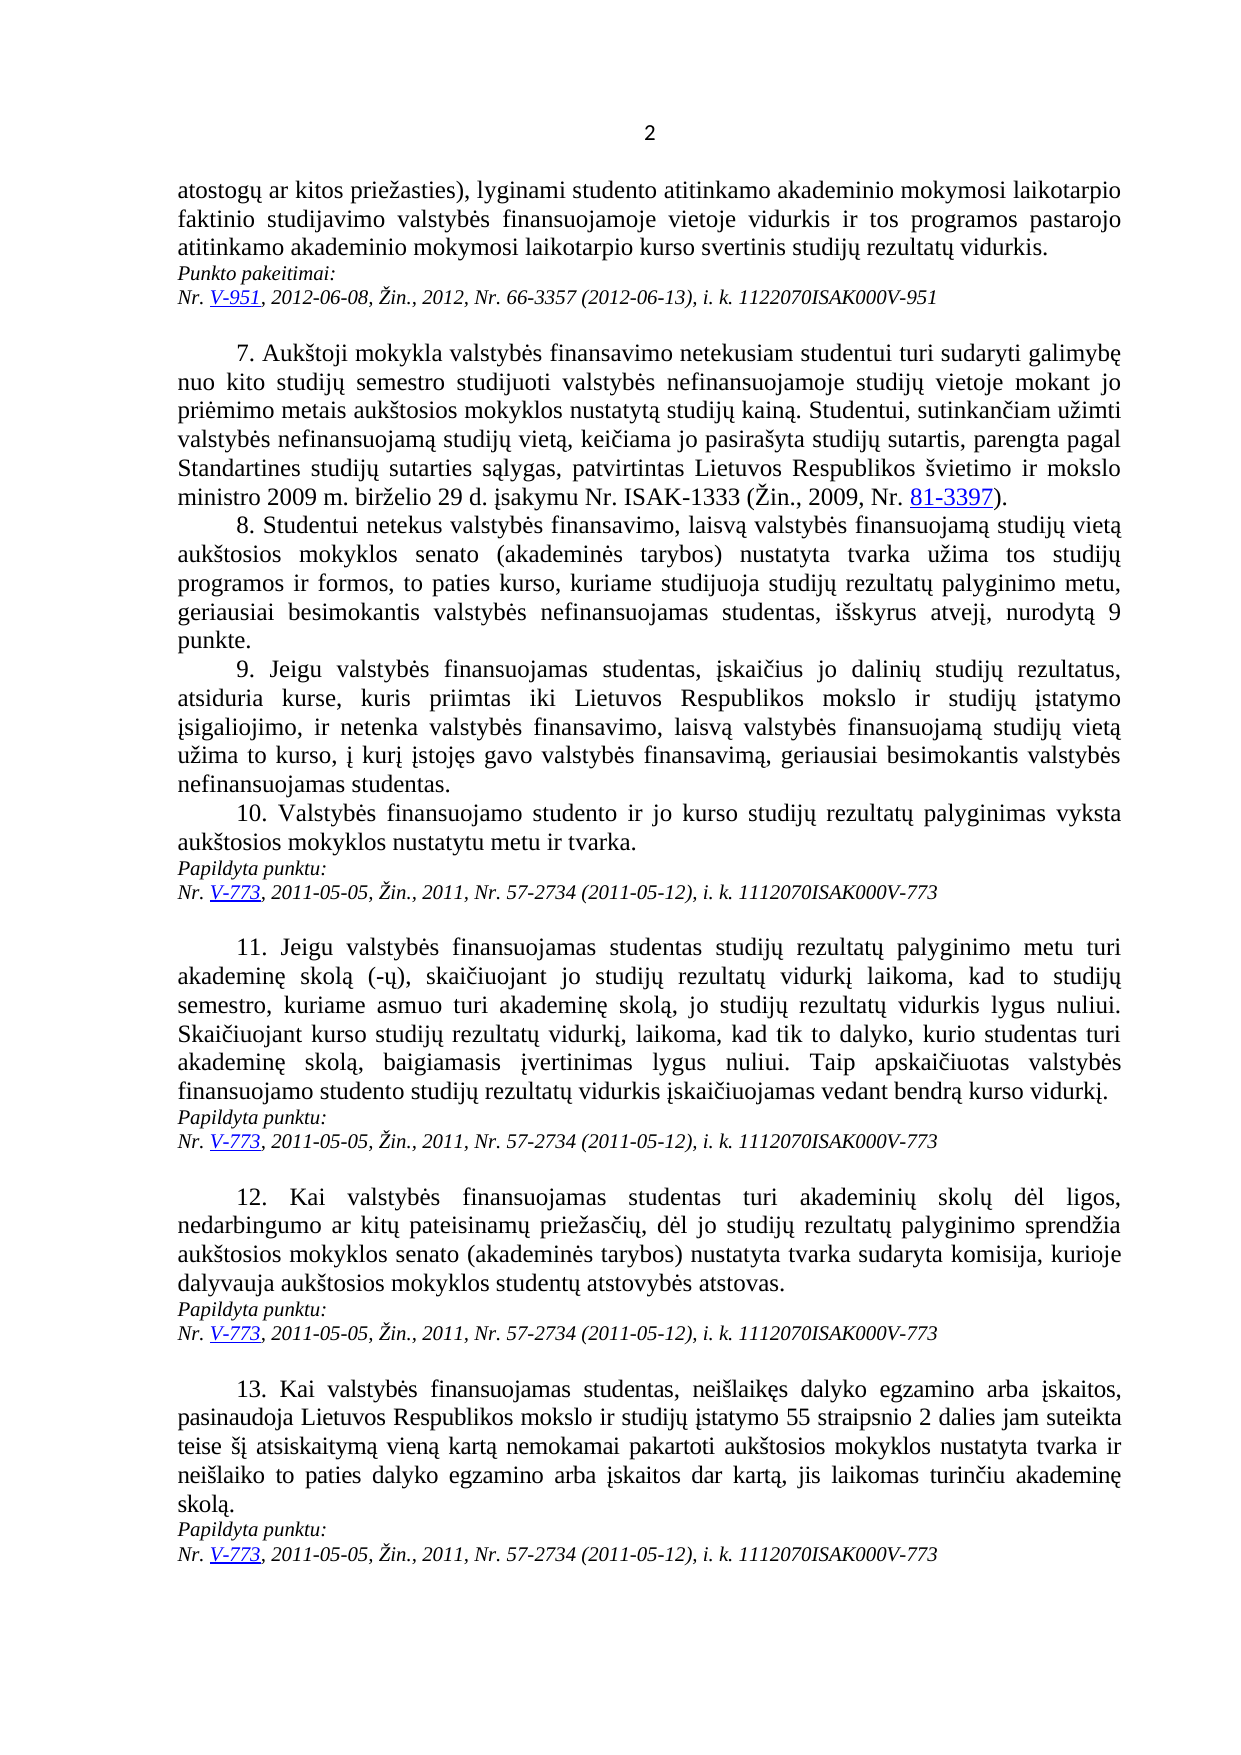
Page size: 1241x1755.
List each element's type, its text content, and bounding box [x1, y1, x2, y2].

text 9. Jeigu valstybės finansuojamas studentas, įskaičius jo dalinių studijų rezultatus, atsiduria kurse, kuris priimtas iki Lietuvos Respublikos mokslo ir studijų įstatymo įsigaliojimo, ir netenka valstybės finansavimo, laisvą valstybės finansuojamą studijų vietą užima to kurso, į kurį įstojęs gavo valstybės finansavimą, geriausiai besimokantis valstybės nefinansuojamas studentas. [177, 654, 1122, 798]
text Nr. V-951, 2012-06-08, Žin., 2012, Nr. 66-3357 (2012-06-13), i. k. 1122070ISAK000V-951 [177, 285, 1122, 309]
text Papildyta punktu: [177, 1105, 1122, 1129]
text Punkto pakeitimai: [177, 261, 1122, 285]
text Papildyta punktu: [177, 1517, 1122, 1541]
text 10. Valstybės finansuojamo studento ir jo kurso studijų rezultatų palyginimas vyksta aukštosios mokyklos nustatytu metu ir tvarka. [177, 798, 1122, 856]
text 12. Kai valstybės finansuojamas studentas turi akademinių skolų dėl ligos, nedarbingumo ar kitų pateisinamų priežasčių, dėl jo studijų rezultatų palyginimo sprendžia aukštosios mokyklos senato (akademinės tarybos) nustatyta tvarka sudaryta komisija, kurioje dalyvauja aukštosios mokyklos studentų atstovybės atstovas. [177, 1182, 1122, 1297]
text Papildyta punktu: [177, 856, 1122, 879]
text 7. Aukštoji mokykla valstybės finansavimo netekusiam studentui turi sudaryti galimybę nuo kito studijų semestro studijuoti valstybės nefinansuojamoje studijų vietoje mokant jo priėmimo metais aukštosios mokyklos nustatytą studijų kainą. Studentui, sutinkančiam užimti valstybės nefinansuojamą studijų vietą, keičiama jo pasirašyta studijų sutartis, parengta pagal Standartines studijų sutarties sąlygas, patvirtintas Lietuvos Respublikos švietimo ir mokslo ministro 2009 m. birželio 29 d. įsakymu Nr. ISAK-1333 (Žin., 2009, Nr. 81-3397). [177, 338, 1122, 511]
text Nr. V-773, 2011-05-05, Žin., 2011, Nr. 57-2734 (2011-05-12), i. k. 1112070ISAK000V-773 [177, 879, 1122, 904]
text Nr. V-773, 2011-05-05, Žin., 2011, Nr. 57-2734 (2011-05-12), i. k. 1112070ISAK000V-773 [177, 1541, 1122, 1566]
text Nr. V-773, 2011-05-05, Žin., 2011, Nr. 57-2734 (2011-05-12), i. k. 1112070ISAK000V-773 [177, 1321, 1122, 1345]
text Nr. V-773, 2011-05-05, Žin., 2011, Nr. 57-2734 (2011-05-12), i. k. 1112070ISAK000V-773 [177, 1129, 1122, 1153]
text atostogų ar kitos priežasties), lyginami studento atitinkamo akademinio mokymosi laikotarpio faktinio studijavimo valstybės finansuojamoje vietoje vidurkis ir tos programos pastarojo atitinkamo akademinio mokymosi laikotarpio kurso svertinis studijų rezultatų vidurkis. [177, 175, 1122, 261]
text 8. Studentui netekus valstybės finansavimo, laisvą valstybės finansuojamą studijų vietą aukštosios mokyklos senato (akademinės tarybos) nustatyta tvarka užima tos studijų programos ir formos, to paties kurso, kuriame studijuoja studijų rezultatų palyginimo metu, geriausiai besimokantis valstybės nefinansuojamas studentas, išskyrus atvejį, nurodytą 9 punkte. [177, 511, 1122, 654]
text 11. Jeigu valstybės finansuojamas studentas studijų rezultatų palyginimo metu turi akademinę skolą (-ų), skaičiuojant jo studijų rezultatų vidurkį laikoma, kad to studijų semestro, kuriame asmuo turi akademinę skolą, jo studijų rezultatų vidurkis lygus nuliui. Skaičiuojant kurso studijų rezultatų vidurkį, laikoma, kad tik to dalyko, kurio studentas turi akademinę skolą, baigiamasis įvertinimas lygus nuliui. Taip apskaičiuotas valstybės finansuojamo studento studijų rezultatų vidurkis įskaičiuojamas vedant bendrą kurso vidurkį. [177, 932, 1122, 1105]
text Papildyta punktu: [177, 1297, 1122, 1321]
text 13. Kai valstybės finansuojamas studentas, neišlaikęs dalyko egzamino arba įskaitos, pasinaudoja Lietuvos Respublikos mokslo ir studijų įstatymo 55 straipsnio 2 dalies jam suteikta teise šį atsiskaitymą vieną kartą nemokamai pakartoti aukštosios mokyklos nustatyta tvarka ir neišlaiko to paties dalyko egzamino arba įskaitos dar kartą, jis laikomas turinčiu akademinę skolą. [177, 1374, 1122, 1517]
